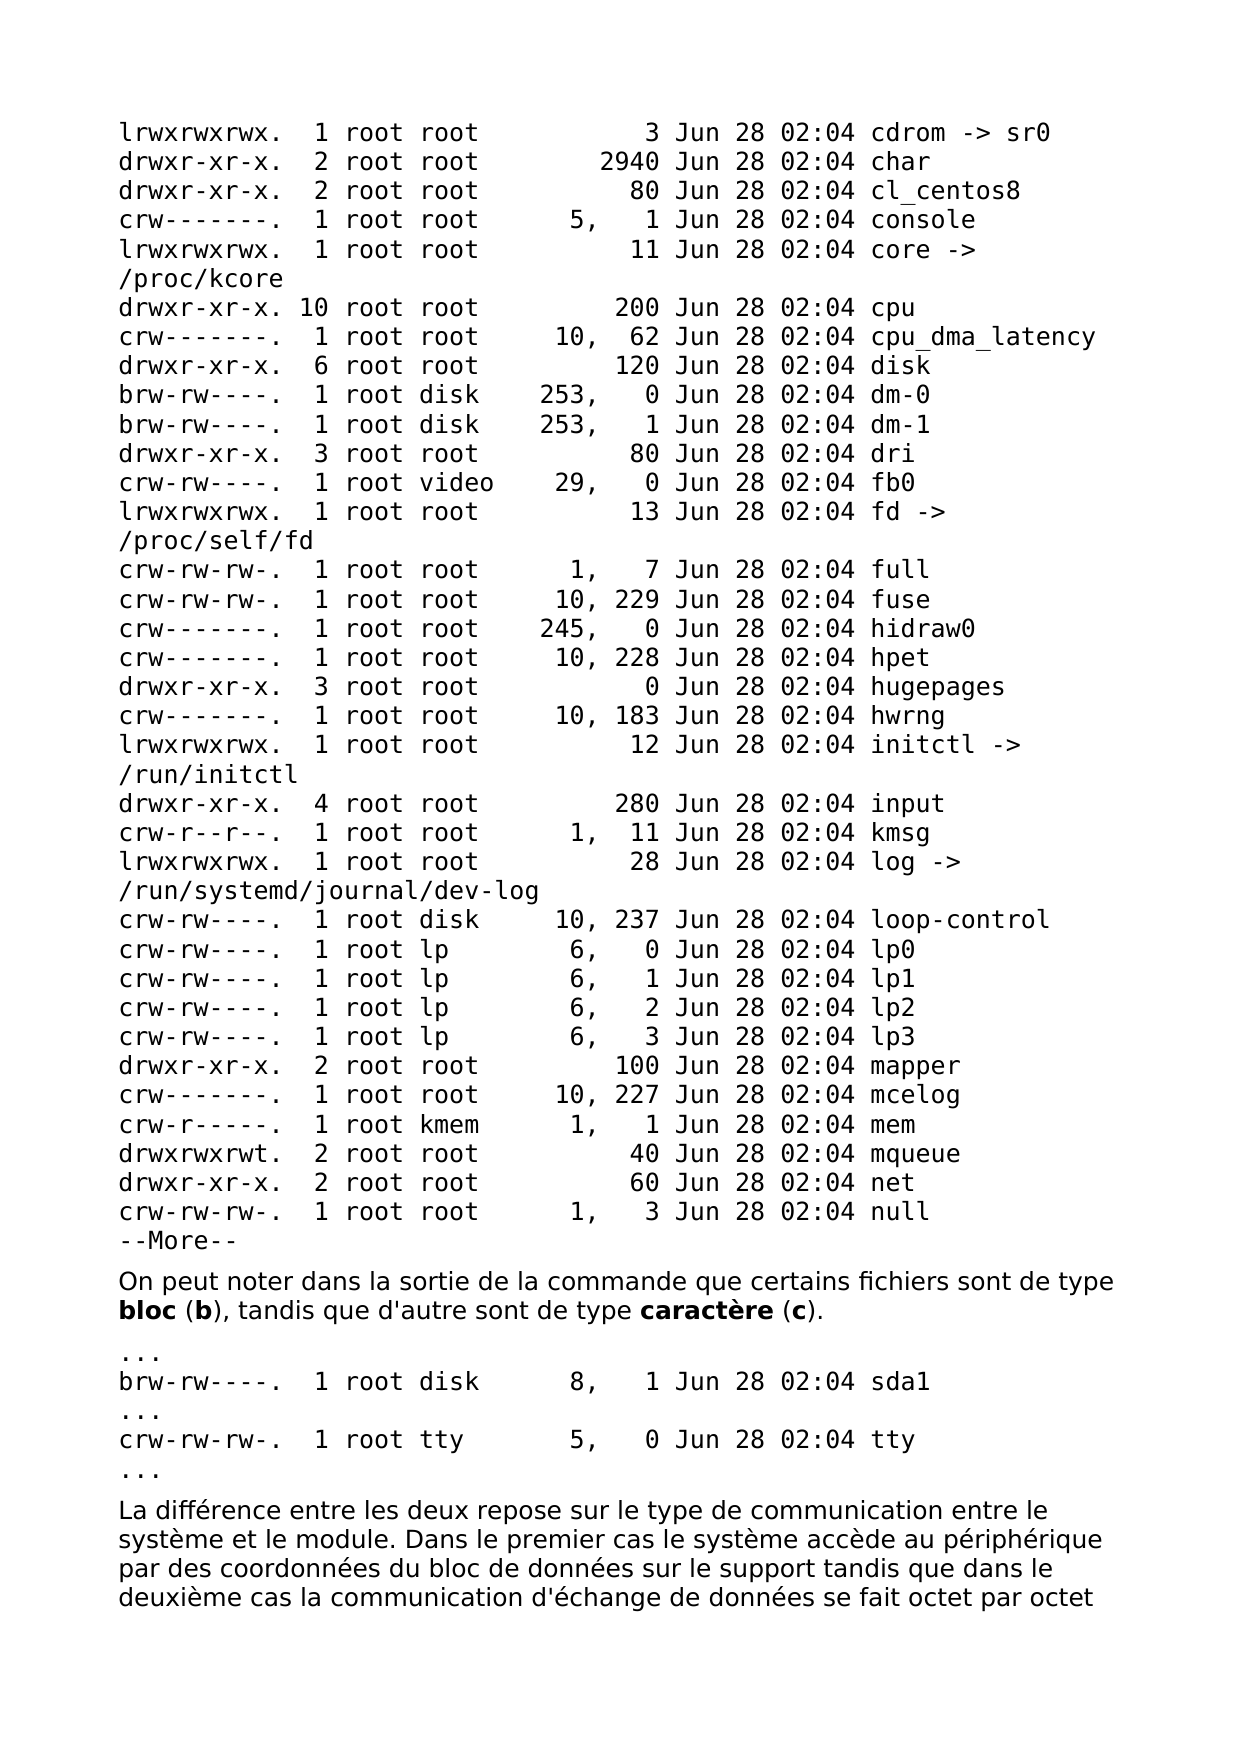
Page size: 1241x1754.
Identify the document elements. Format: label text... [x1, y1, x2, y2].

text On peut noter dans la sortie de la commande que certains fichiers sont de type bloc (b), tandis que d'autre sont de type caractère (c). [118, 1267, 1122, 1326]
text La différence entre les deux repose sur le type de communication entre le système et le module. Dans le premier cas le système accède au périphérique par des coordonnées du bloc de données sur le support tandis que dans le deuxième cas la communication d'échange de données se fait octet par octet [118, 1496, 1122, 1612]
text ... brw-rw----. 1 root disk 8, 1 Jun 28 02:04 sda1 ... crw-rw-rw-. 1 root tty 5, 0 Jun 28 02:04 tty ... [118, 1338, 1122, 1484]
text lrwxrwxrwx. 1 root root 3 Jun 28 02:04 cdrom -> sr0 drwxr-xr-x. 2 root root 2940 Jun 28 02:04 char drwxr-xr-x. 2 root root 80 Jun 28 02:04 cl_centos8 crw-------. 1 root root 5, 1 Jun 28 02:04 console lrwxrwxrwx. 1 root root 11 Jun 28 02:04 core -> /proc/kcore drwxr-xr-x. 10 root root 200 Jun 28 02:04 cpu crw-------. 1 root root 10, 62 Jun 28 02:04 cpu_dma_latency drwxr-xr-x. 6 root root 120 Jun 28 02:04 disk brw-rw----. 1 root disk 253, 0 Jun 28 02:04 dm-0 brw-rw----. 1 root disk 253, 1 Jun 28 02:04 dm-1 drwxr-xr-x. 3 root root 80 Jun 28 02:04 dri crw-rw----. 1 root video 29, 0 Jun 28 02:04 fb0 lrwxrwxrwx. 1 root root 13 Jun 28 02:04 fd -> /proc/self/fd crw-rw-rw-. 1 root root 1, 7 Jun 28 02:04 full crw-rw-rw-. 1 root root 10, 229 Jun 28 02:04 fuse crw-------. 1 root root 245, 0 Jun 28 02:04 hidraw0 crw-------. 1 root root 10, 228 Jun 28 02:04 hpet drwxr-xr-x. 3 root root 0 Jun 28 02:04 hugepages crw-------. 1 root root 10, 183 Jun 28 02:04 hwrng lrwxrwxrwx. 1 root root 12 Jun 28 02:04 initctl -> /run/initctl drwxr-xr-x. 4 root root 280 Jun 28 02:04 input crw-r--r--. 1 root root 1, 11 Jun 28 02:04 kmsg lrwxrwxrwx. 1 root root 28 Jun 28 02:04 log -> /run/systemd/journal/dev-log crw-rw----. 1 root disk 10, 237 Jun 28 02:04 loop-control crw-rw----. 1 root lp 6, 0 Jun 28 02:04 lp0 crw-rw----. 1 root lp 6, 1 Jun 28 02:04 lp1 crw-rw----. 1 root lp 6, 2 Jun 28 02:04 lp2 crw-rw----. 1 root lp 6, 3 Jun 28 02:04 lp3 drwxr-xr-x. 2 root root 100 Jun 28 02:04 mapper crw-------. 1 root root 10, 227 Jun 28 02:04 mcelog crw-r-----. 1 root kmem 1, 1 Jun 28 02:04 mem drwxrwxrwt. 2 root root 40 Jun 28 02:04 mqueue drwxr-xr-x. 2 root root 60 Jun 28 02:04 net crw-rw-rw-. 1 root root 1, 3 Jun 28 02:04 null --More-- [118, 118, 1122, 1256]
